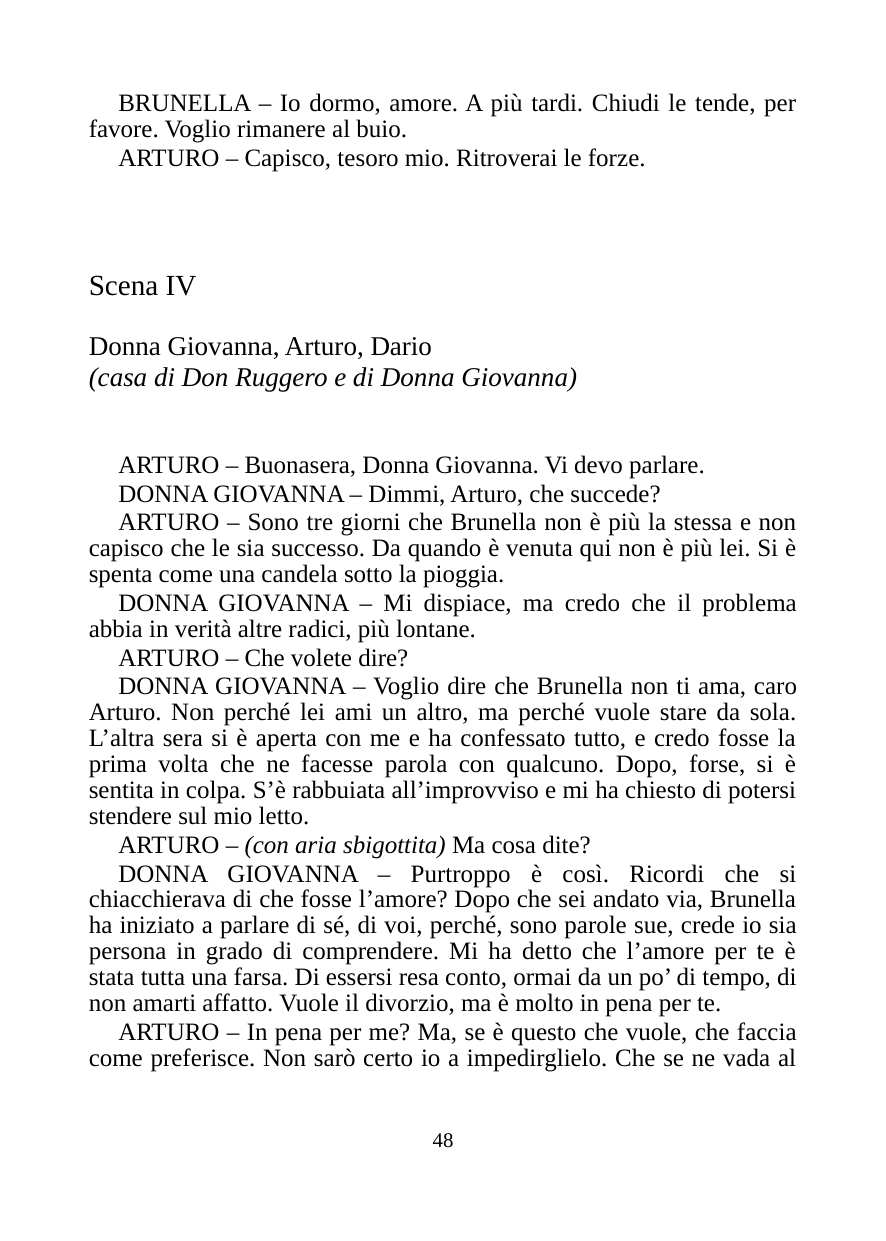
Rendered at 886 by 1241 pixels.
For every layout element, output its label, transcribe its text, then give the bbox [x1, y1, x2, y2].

text BRUNELLA – Io dormo, amore. A più tardi. Chiudi le tende, per favore. Voglio rimanere al buio. [88, 88, 797, 143]
text DONNA GIOVANNA – Voglio dire che Brunella non ti ama, caro Arturo. Non perché lei ami un altro, ma perché vuole stare da sola. L’altra sera si è aperta con me e ha confessato tutto, e credo fosse la prima volta che ne facesse parola con qualcuno. Dopo, forse, si è sentita in colpa. S’è rabbuiata all’improvviso e mi ha chiesto di potersi stendere sul mio letto. [88, 671, 797, 830]
text DONNA GIOVANNA – Mi dispiace, ma credo che il problema abbia in verità altre radici, più lontane. [88, 588, 797, 643]
text ARTURO – Sono tre giorni che Brunella non è più la stessa e non capisco che le sia successo. Da quando è venuta qui non è più lei. Si è spenta come una candela sotto la pioggia. [88, 507, 797, 588]
text ARTURO – Buonasera, Donna Giovanna. Vi devo parlare. [88, 450, 797, 479]
text ARTURO – Che volete dire? [88, 643, 797, 671]
text DONNA GIOVANNA – Purtroppo è così. Ricordi che si chiacchierava di che fosse l’amore? Dopo che sei andato via, Brunella ha iniziato a parlare di sé, di voi, perché, sono parole sue, crede io sia persona in grado di comprendere. Mi ha detto che l’amore per te è stata tutta una farsa. Di essersi resa conto, ormai da un po’ di tempo, di non amarti affatto. Vuole il divorzio, ma è molto in pena per te. [88, 859, 797, 1017]
text Scena IV [88, 268, 797, 301]
text ARTURO – Capisco, tesoro mio. Ritroverai le forze. [88, 143, 797, 172]
text DONNA GIOVANNA – Dimmi, Arturo, che succede? [88, 479, 797, 507]
text Donna Giovanna, Arturo, Dario [88, 330, 797, 361]
text ARTURO – In pena per me? Ma, se è questo che vuole, che faccia come preferisce. Non sarò certo io a impedirglielo. Che se ne vada al [88, 1017, 797, 1072]
text ARTURO – (con aria sbigottita) Ma cosa dite? [88, 830, 797, 859]
text (casa di Don Ruggero e di Donna Giovanna) [88, 361, 797, 392]
